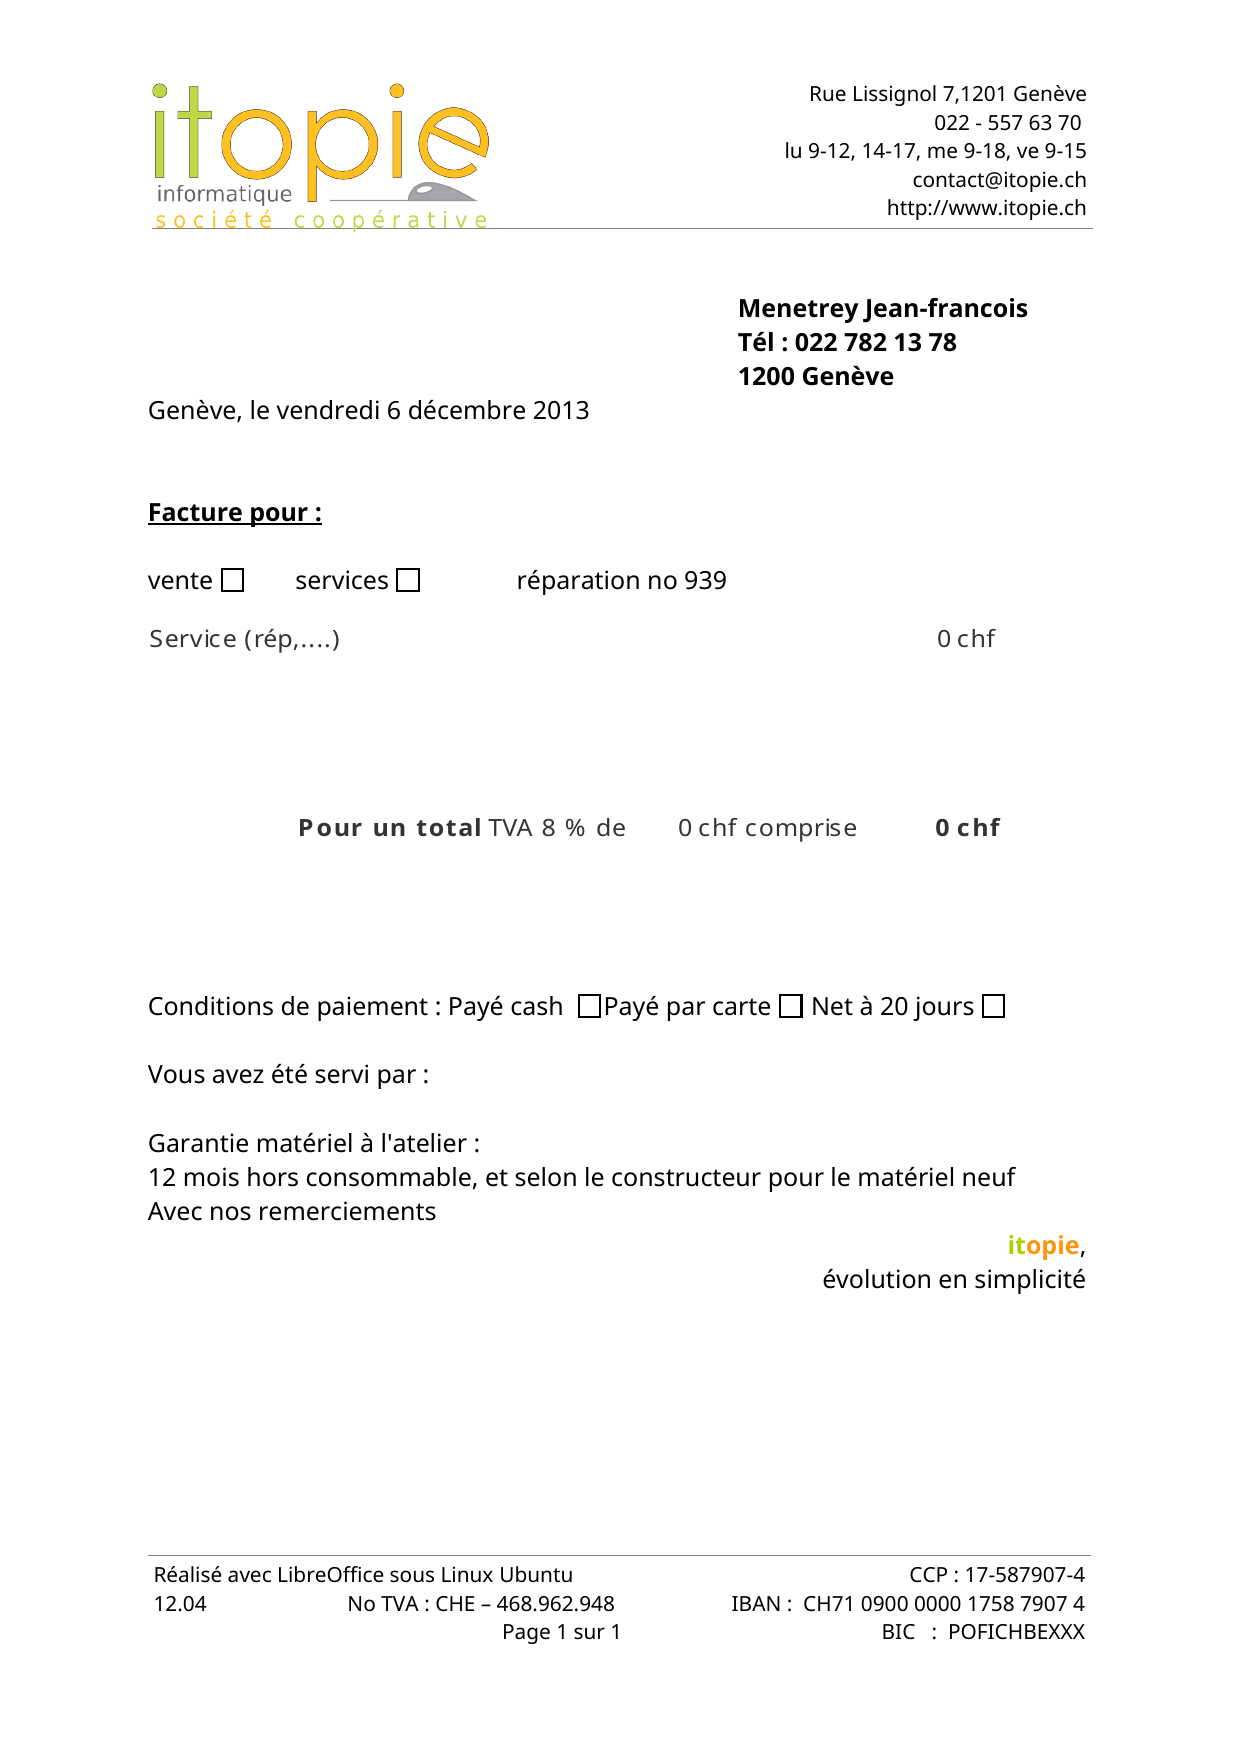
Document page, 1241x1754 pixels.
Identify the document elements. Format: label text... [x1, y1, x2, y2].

text Tél : 022 782 13 78 [148, 324, 1093, 358]
text vente services réparation no 939 [148, 563, 1093, 597]
text Avec nos remerciements [148, 1193, 1093, 1227]
text itopie, [148, 1227, 1093, 1262]
text Menetrey Jean-francois [148, 290, 1093, 324]
text 1200 Genève [148, 358, 1093, 392]
text 12 mois hors consommable, et selon le constructeur pour le matériel neuf [148, 1159, 1093, 1193]
text Conditions de paiement : Payé cash Payé par carte Net à 20 jours [148, 989, 1093, 1023]
text Garantie matériel à l'atelier : [148, 1125, 1093, 1159]
text Facture pour : [148, 495, 1093, 529]
text Vous avez été servi par : [148, 1057, 1093, 1091]
text Genève, le vendredi 6 décembre 2013 [148, 392, 1093, 427]
picture [138, 72, 500, 244]
text évolution en simplicité [148, 1262, 1093, 1296]
